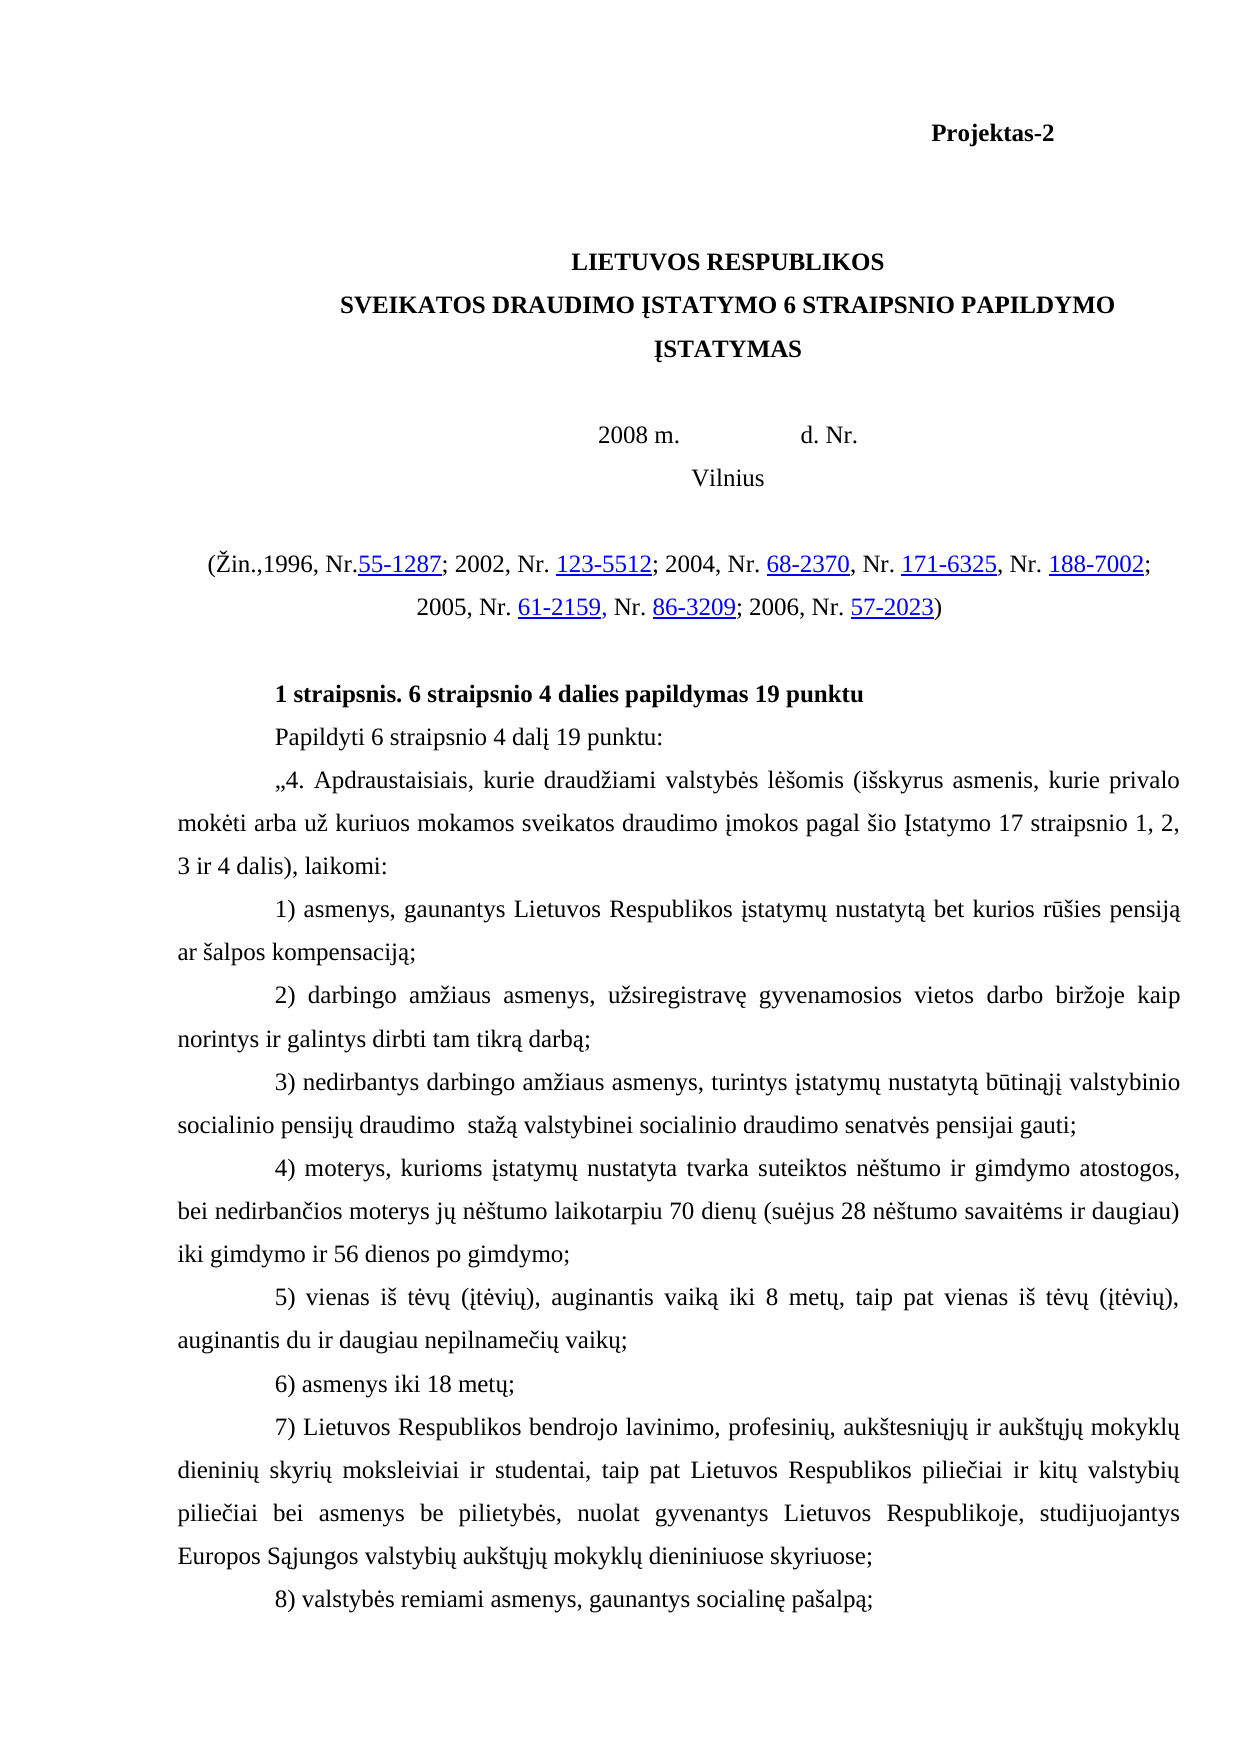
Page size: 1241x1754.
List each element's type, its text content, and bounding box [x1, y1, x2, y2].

text LIETUVOS RESPUBLIKOS [177, 247, 1181, 276]
text (Žin.,1996, Nr.55-1287; 2002, Nr. 123-5512; 2004, Nr. 68-2370, Nr. 171-6325, Nr. 188-7002; 2005, Nr. 61-2159, Nr. 86-3209; 2006, Nr. 57-2023) [177, 549, 1181, 621]
text 5) vienas iš tėvų (įtėvių), auginantis vaiką iki 8 metų, taip pat vienas iš tėvų (įtėvių), auginantis du ir daugiau nepilnamečių vaikų; [177, 1282, 1181, 1354]
text 6) asmenys iki 18 metų; [177, 1369, 1181, 1397]
text 2) darbingo amžiaus asmenys, užsiregistravę gyvenamosios vietos darbo biržoje kaip norintys ir galintys dirbti tam tikrą darbą; [177, 981, 1181, 1052]
text 1) asmenys, gaunantys Lietuvos Respublikos įstatymų nustatytą bet kurios rūšies pensiją ar šalpos kompensaciją; [177, 894, 1181, 966]
text ĮSTATYMAS [177, 334, 1181, 362]
text sveikatos draudimo ĮSTATYMO 6 STRAIPSNIo PApildymo [177, 291, 1181, 319]
text Papildyti 6 straipsnio 4 dalį 19 punktu: [177, 722, 1181, 751]
text 8) valstybės remiami asmenys, gaunantys socialinę pašalpą; [177, 1584, 1181, 1613]
text 1 straipsnis. 6 straipsnio 4 dalies papildymas 19 punktu [177, 679, 1181, 707]
table_header Projektas-2 [920, 118, 1204, 204]
text Vilnius [177, 463, 1181, 492]
text 2008 m. d. Nr. [177, 420, 1181, 449]
text „4. Apdraustaisiais, kurie draudžiami valstybės lėšomis (išskyrus asmenis, kurie privalo mokėti arba už kuriuos mokamos sveikatos draudimo įmokos pagal šio Įstatymo 17 straipsnio 1, 2, 3 ir 4 dalis), laikomi: [177, 765, 1181, 880]
text 3) nedirbantys darbingo amžiaus asmenys, turintys įstatymų nustatytą būtinąjį valstybinio socialinio pensijų draudimo stažą valstybinei socialinio draudimo senatvės pensijai gauti; [177, 1067, 1181, 1139]
table_header [177, 118, 920, 204]
text 4) moterys, kurioms įstatymų nustatyta tvarka suteiktos nėštumo ir gimdymo atostogos, bei nedirbančios moterys jų nėštumo laikotarpiu 70 dienų (suėjus 28 nėštumo savaitėms ir daugiau) iki gimdymo ir 56 dienos po gimdymo; [177, 1153, 1181, 1268]
text 7) Lietuvos Respublikos bendrojo lavinimo, profesinių, aukštesniųjų ir aukštųjų mokyklų dieninių skyrių moksleiviai ir studentai, taip pat Lietuvos Respublikos piliečiai ir kitų valstybių piliečiai bei asmenys be pilietybės, nuolat gyvenantys Lietuvos Respublikoje, studijuojantys Europos Sąjungos valstybių aukštųjų mokyklų dieniniuose skyriuose; [177, 1412, 1181, 1570]
